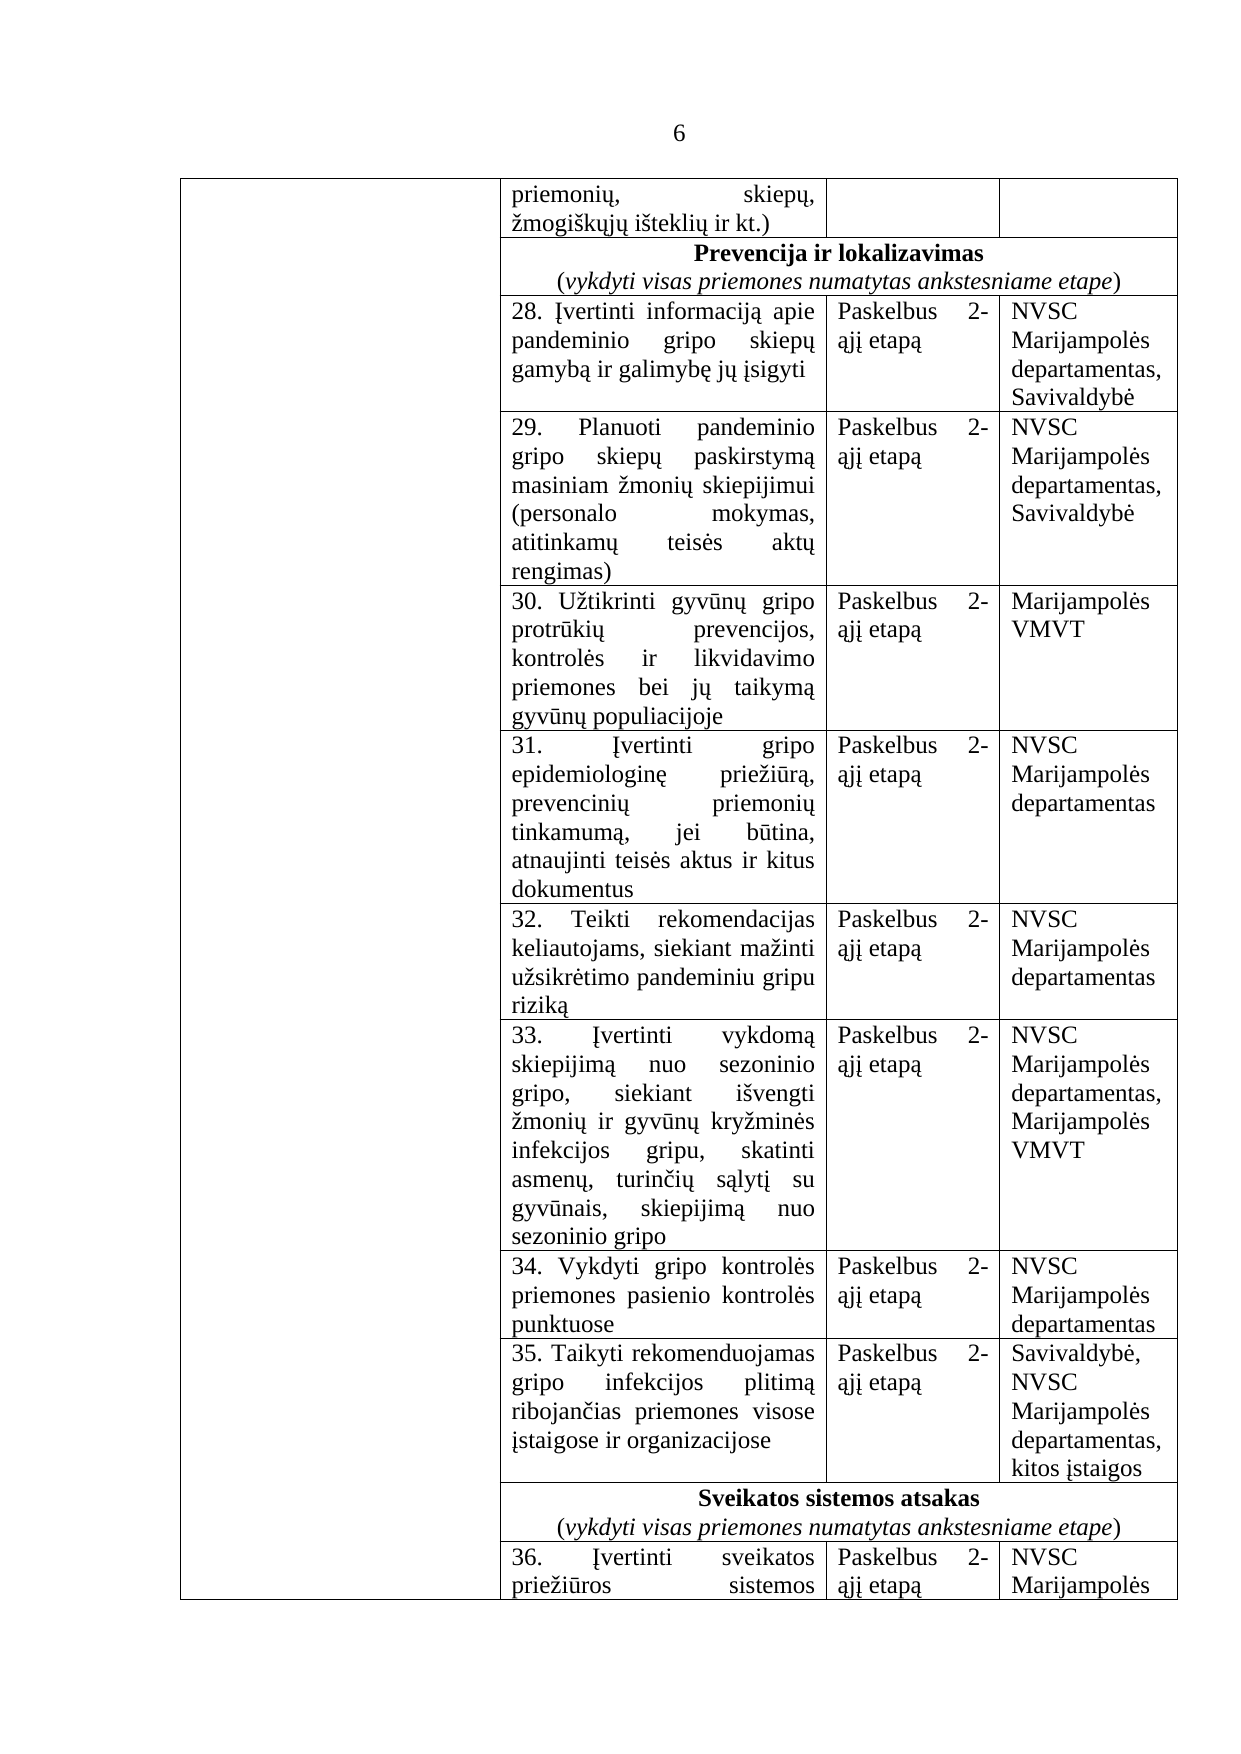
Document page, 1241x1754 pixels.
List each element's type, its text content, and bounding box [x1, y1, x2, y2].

table_cell Paskelbus 2-ąjį etapą [827, 586, 999, 729]
table_cell NVSC Marijampolės departamentas, Marijampolės VMVT [1000, 1020, 1177, 1250]
table_cell priemonių, skiepų, žmogiškųjų išteklių ir kt.) [501, 179, 826, 237]
table_cell Paskelbus 2-ąjį etapą [827, 296, 999, 411]
table_cell 36. Įvertinti sveikatos priežiūros sistemos [501, 1542, 826, 1599]
table_cell [1000, 179, 1177, 237]
table_cell 34. Vykdyti gripo kontrolės priemones pasienio kontrolės punktuose [501, 1251, 826, 1337]
table_cell Paskelbus 2-ąjį etapą [827, 1542, 999, 1599]
table_cell 30. Užtikrinti gyvūnų gripo protrūkių prevencijos, kontrolės ir likvidavimo priemones bei jų taikymą gyvūnų populiacijoje [501, 586, 826, 729]
table_cell NVSC Marijampolės departamentas [1000, 731, 1177, 903]
table_cell 35. Taikyti rekomenduojamas gripo infekcijos plitimą ribojančias priemones visose įstaigose ir organizacijose [501, 1339, 826, 1482]
table_cell 29. Planuoti pandeminio gripo skiepų paskirstymą masiniam žmonių skiepijimui (personalo mokymas, atitinkamų teisės aktų rengimas) [501, 412, 826, 585]
table_cell 33. Įvertinti vykdomą skiepijimą nuo sezoninio gripo, siekiant išvengti žmonių ir gyvūnų kryžminės infekcijos gripu, skatinti asmenų, turinčių sąlytį su gyvūnais, skiepijimą nuo sezoninio gripo [501, 1020, 826, 1250]
table_cell Sveikatos sistemos atsakas (vykdyti visas priemones numatytas ankstesniame etape) [501, 1483, 1177, 1541]
table_cell Paskelbus 2-ąjį etapą [827, 1339, 999, 1482]
table_cell Paskelbus 2-ąjį etapą [827, 412, 999, 585]
table_cell Prevencija ir lokalizavimas (vykdyti visas priemones numatytas ankstesniame etape) [501, 238, 1177, 295]
table_cell NVSC Marijampolės departamentas [1000, 1251, 1177, 1337]
table_cell 31. Įvertinti gripo epidemiologinę priežiūrą, prevencinių priemonių tinkamumą, jei būtina, atnaujinti teisės aktus ir kitus dokumentus [501, 731, 826, 903]
table_cell Savivaldybė, NVSC Marijampolės departamentas, kitos įstaigos [1000, 1339, 1177, 1482]
table_cell 32. Teikti rekomendacijas keliautojams, siekiant mažinti užsikrėtimo pandeminiu gripu riziką [501, 904, 826, 1019]
table_cell Paskelbus 2-ąjį etapą [827, 1020, 999, 1250]
table_cell Paskelbus 2-ąjį etapą [827, 731, 999, 903]
table_cell NVSC Marijampolės [1000, 1542, 1177, 1599]
table_cell Marijampolės VMVT [1000, 586, 1177, 729]
table_cell [827, 179, 999, 237]
table_cell 28. Įvertinti informaciją apie pandeminio gripo skiepų gamybą ir galimybę jų įsigyti [501, 296, 826, 411]
table_cell Paskelbus 2-ąjį etapą [827, 904, 999, 1019]
table_cell NVSC Marijampolės departamentas, Savivaldybė [1000, 412, 1177, 585]
table_cell NVSC Marijampolės departamentas, Savivaldybė [1000, 296, 1177, 411]
table_cell [181, 179, 500, 1599]
table_cell Paskelbus 2-ąjį etapą [827, 1251, 999, 1337]
table_cell NVSC Marijampolės departamentas [1000, 904, 1177, 1019]
